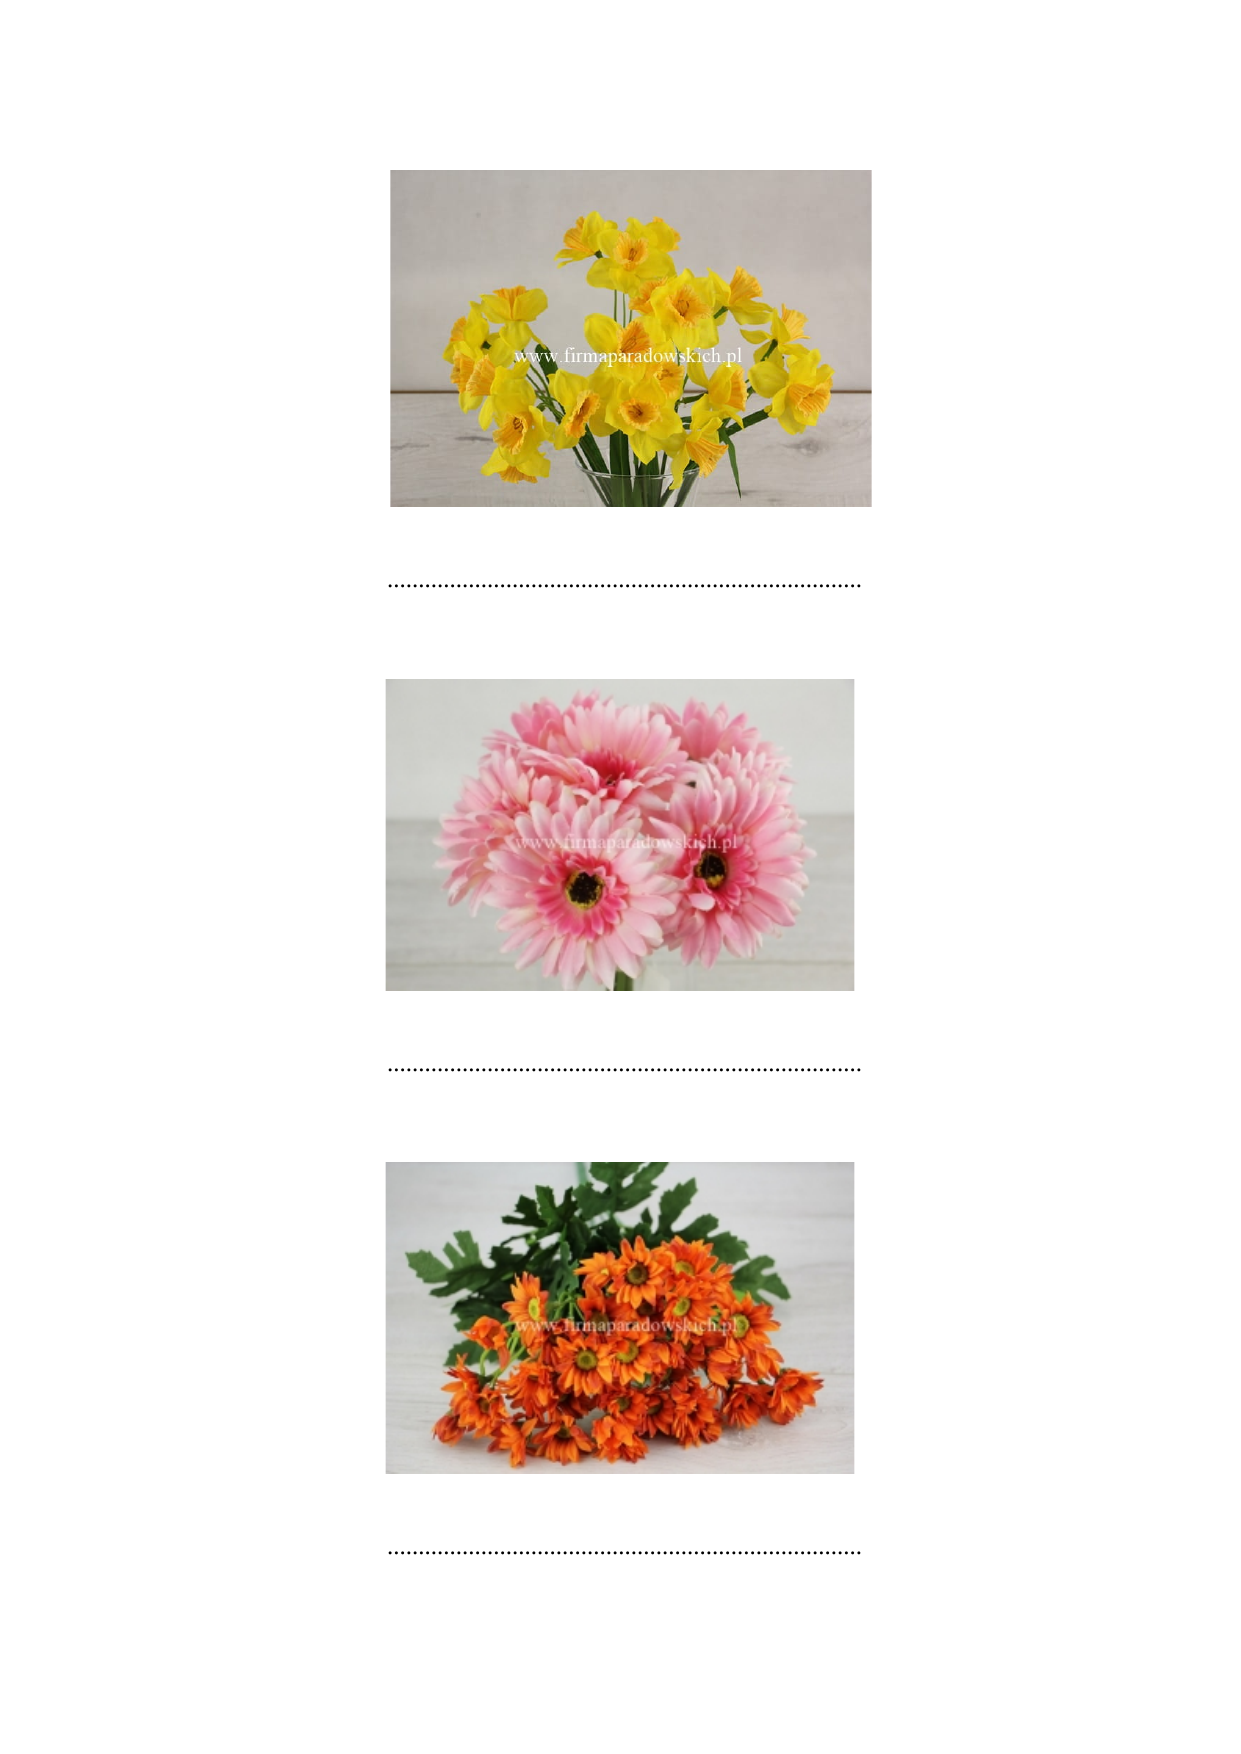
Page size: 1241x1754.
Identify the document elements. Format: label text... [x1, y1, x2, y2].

text ............................................................................ [118, 564, 1122, 593]
picture [390, 170, 872, 507]
picture [385, 1162, 855, 1474]
text ............................................................................ [118, 1531, 1122, 1560]
text ............................................................................ [118, 1048, 1122, 1077]
picture [385, 679, 855, 991]
